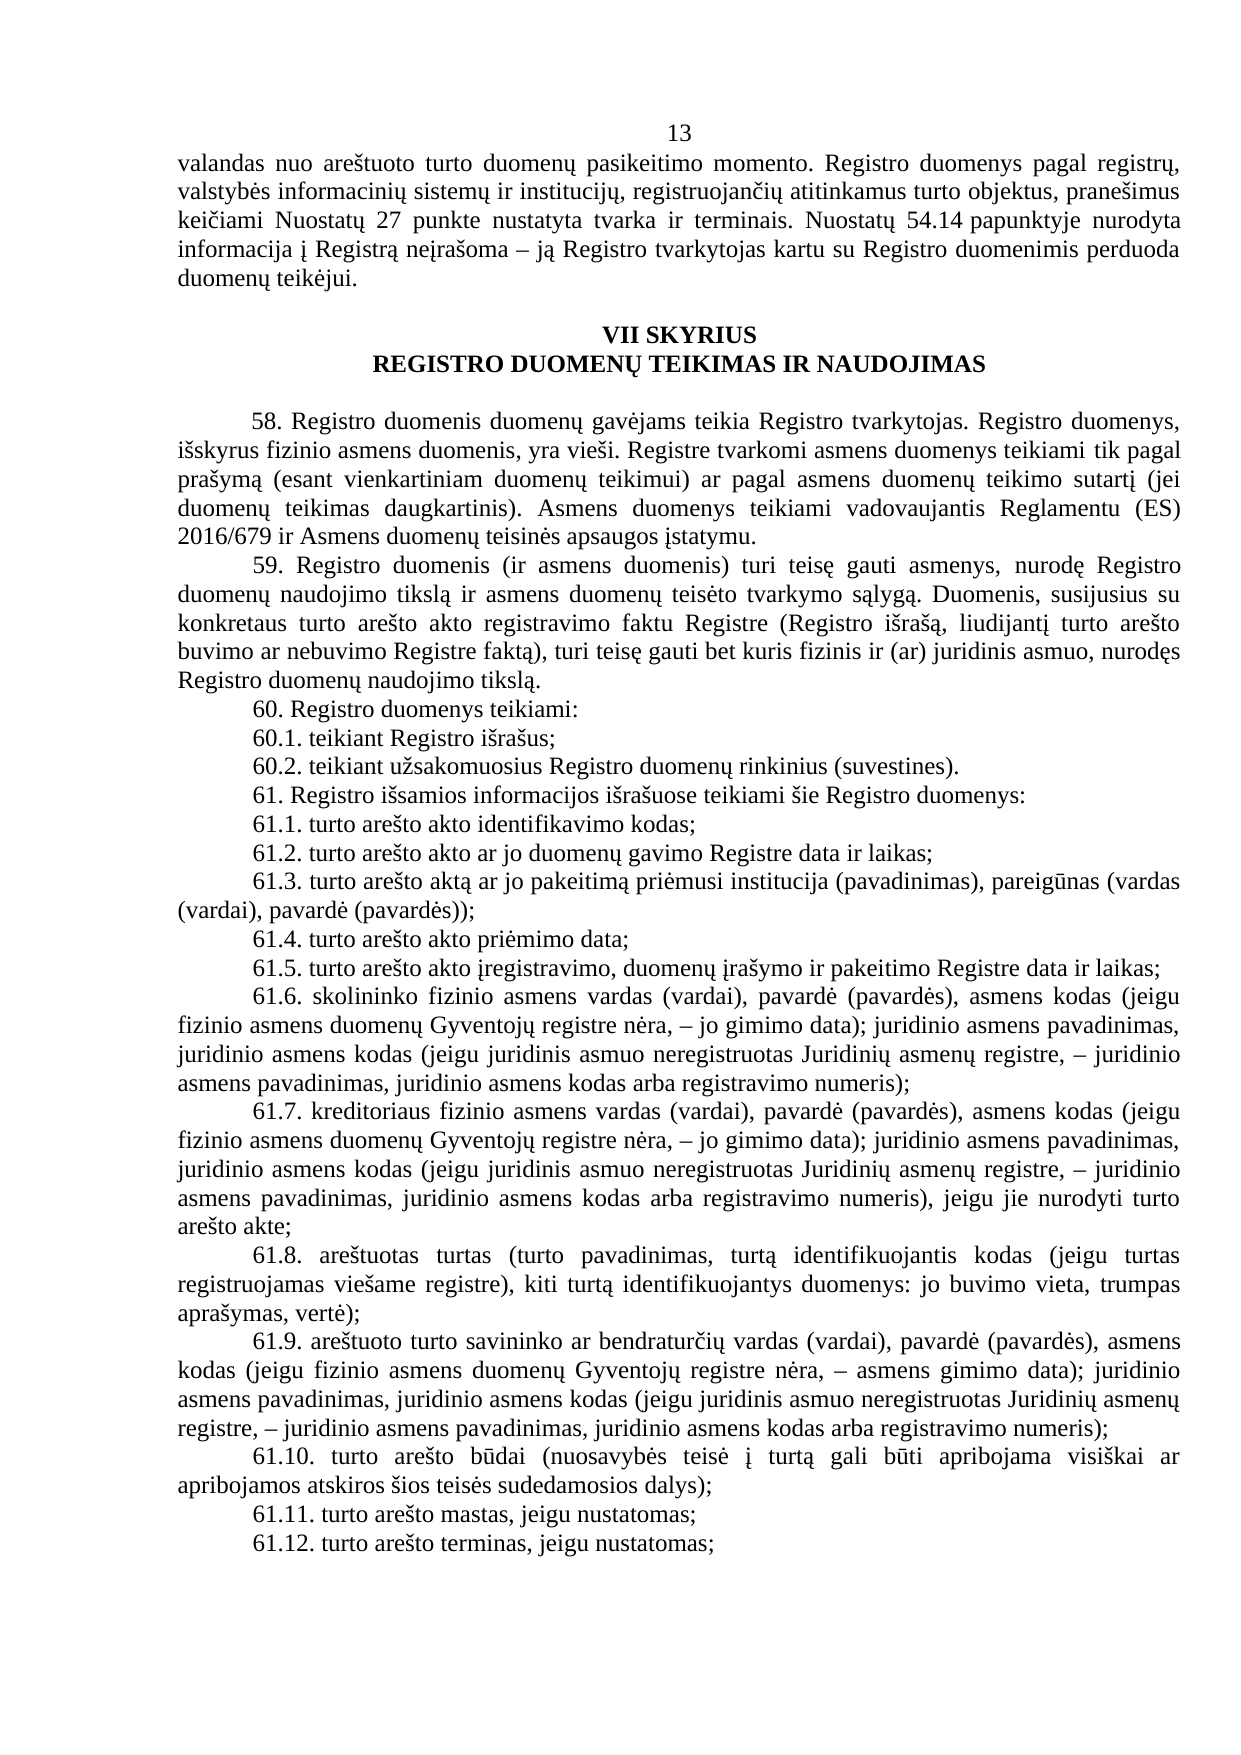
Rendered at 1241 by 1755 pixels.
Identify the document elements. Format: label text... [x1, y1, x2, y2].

text 61.4. turto arešto akto priėmimo data; [177, 924, 1181, 953]
text 61.2. turto arešto akto ar jo duomenų gavimo Registre data ir laikas; [177, 838, 1181, 866]
text 60.1. teikiant Registro išrašus; [177, 723, 1181, 751]
text 61.11. turto arešto mastas, jeigu nustatomas; [177, 1499, 1181, 1528]
text 61.8. areštuotas turtas (turto pavadinimas, turtą identifikuojantis kodas (jeigu turtas registruojamas viešame registre), kiti turtą identifikuojantys duomenys: jo buvimo vieta, trumpas aprašymas, vertė); [177, 1240, 1181, 1326]
text VII SKYRIUS [177, 320, 1181, 349]
text 61.7. kreditoriaus fizinio asmens vardas (vardai), pavardė (pavardės), asmens kodas (jeigu fizinio asmens duomenų Gyventojų registre nėra, – jo gimimo data); juridinio asmens pavadinimas, juridinio asmens kodas (jeigu juridinis asmuo neregistruotas Juridinių asmenų registre, – juridinio asmens pavadinimas, juridinio asmens kodas arba registravimo numeris), jeigu jie nurodyti turto arešto akte; [177, 1096, 1181, 1240]
text 61.9. areštuoto turto savininko ar bendraturčių vardas (vardai), pavardė (pavardės), asmens kodas (jeigu fizinio asmens duomenų Gyventojų registre nėra, – asmens gimimo data); juridinio asmens pavadinimas, juridinio asmens kodas (jeigu juridinis asmuo neregistruotas Juridinių asmenų registre, – juridinio asmens pavadinimas, juridinio asmens kodas arba registravimo numeris); [177, 1326, 1181, 1441]
text 61.3. turto arešto aktą ar jo pakeitimą priėmusi institucija (pavadinimas), pareigūnas (vardas (vardai), pavardė (pavardės)); [177, 866, 1181, 924]
text valandas nuo areštuoto turto duomenų pasikeitimo momento. Registro duomenys pagal registrų, valstybės informacinių sistemų ir institucijų, registruojančių atitinkamus turto objektus, pranešimus keičiami Nuostatų 27 punkte nustatyta tvarka ir terminais. Nuostatų 54.14 papunktyje nurodyta informacija į Registrą neįrašoma – ją Registro tvarkytojas kartu su Registro duomenimis perduoda duomenų teikėjui. [177, 148, 1181, 291]
text 60.2. teikiant užsakomuosius Registro duomenų rinkinius (suvestines). [177, 751, 1181, 780]
text 59. Registro duomenis (ir asmens duomenis) turi teisę gauti asmenys, nurodę Registro duomenų naudojimo tikslą ir asmens duomenų teisėto tvarkymo sąlygą. Duomenis, susijusius su konkretaus turto arešto akto registravimo faktu Registre (Registro išrašą, liudijantį turto arešto buvimo ar nebuvimo Registre faktą), turi teisę gauti bet kuris fizinis ir (ar) juridinis asmuo, nurodęs Registro duomenų naudojimo tikslą. [177, 550, 1181, 694]
text 61.12. turto arešto terminas, jeigu nustatomas; [177, 1528, 1181, 1556]
text 61. Registro išsamios informacijos išrašuose teikiami šie Registro duomenys: [177, 780, 1181, 809]
text 61.5. turto arešto akto įregistravimo, duomenų įrašymo ir pakeitimo Registre data ir laikas; [177, 953, 1181, 981]
text 61.10. turto arešto būdai (nuosavybės teisė į turtą gali būti apribojama visiškai ar apribojamos atskiros šios teisės sudedamosios dalys); [177, 1441, 1181, 1499]
text 58. Registro duomenis duomenų gavėjams teikia Registro tvarkytojas. Registro duomenys, išskyrus fizinio asmens duomenis, yra vieši. Registre tvarkomi asmens duomenys teikiami tik pagal prašymą (esant vienkartiniam duomenų teikimui) ar pagal asmens duomenų teikimo sutartį (jei duomenų teikimas daugkartinis). Asmens duomenys teikiami vadovaujantis Reglamentu (ES) 2016/679 ir Asmens duomenų teisinės apsaugos įstatymu. [177, 406, 1181, 550]
text REGISTRO DUOMENŲ TEIKIMAS IR NAUDOJIMAS [177, 349, 1181, 378]
text 60. Registro duomenys teikiami: [177, 694, 1181, 723]
text 61.1. turto arešto akto identifikavimo kodas; [177, 809, 1181, 838]
text 61.6. skolininko fizinio asmens vardas (vardai), pavardė (pavardės), asmens kodas (jeigu fizinio asmens duomenų Gyventojų registre nėra, – jo gimimo data); juridinio asmens pavadinimas, juridinio asmens kodas (jeigu juridinis asmuo neregistruotas Juridinių asmenų registre, – juridinio asmens pavadinimas, juridinio asmens kodas arba registravimo numeris); [177, 981, 1181, 1096]
